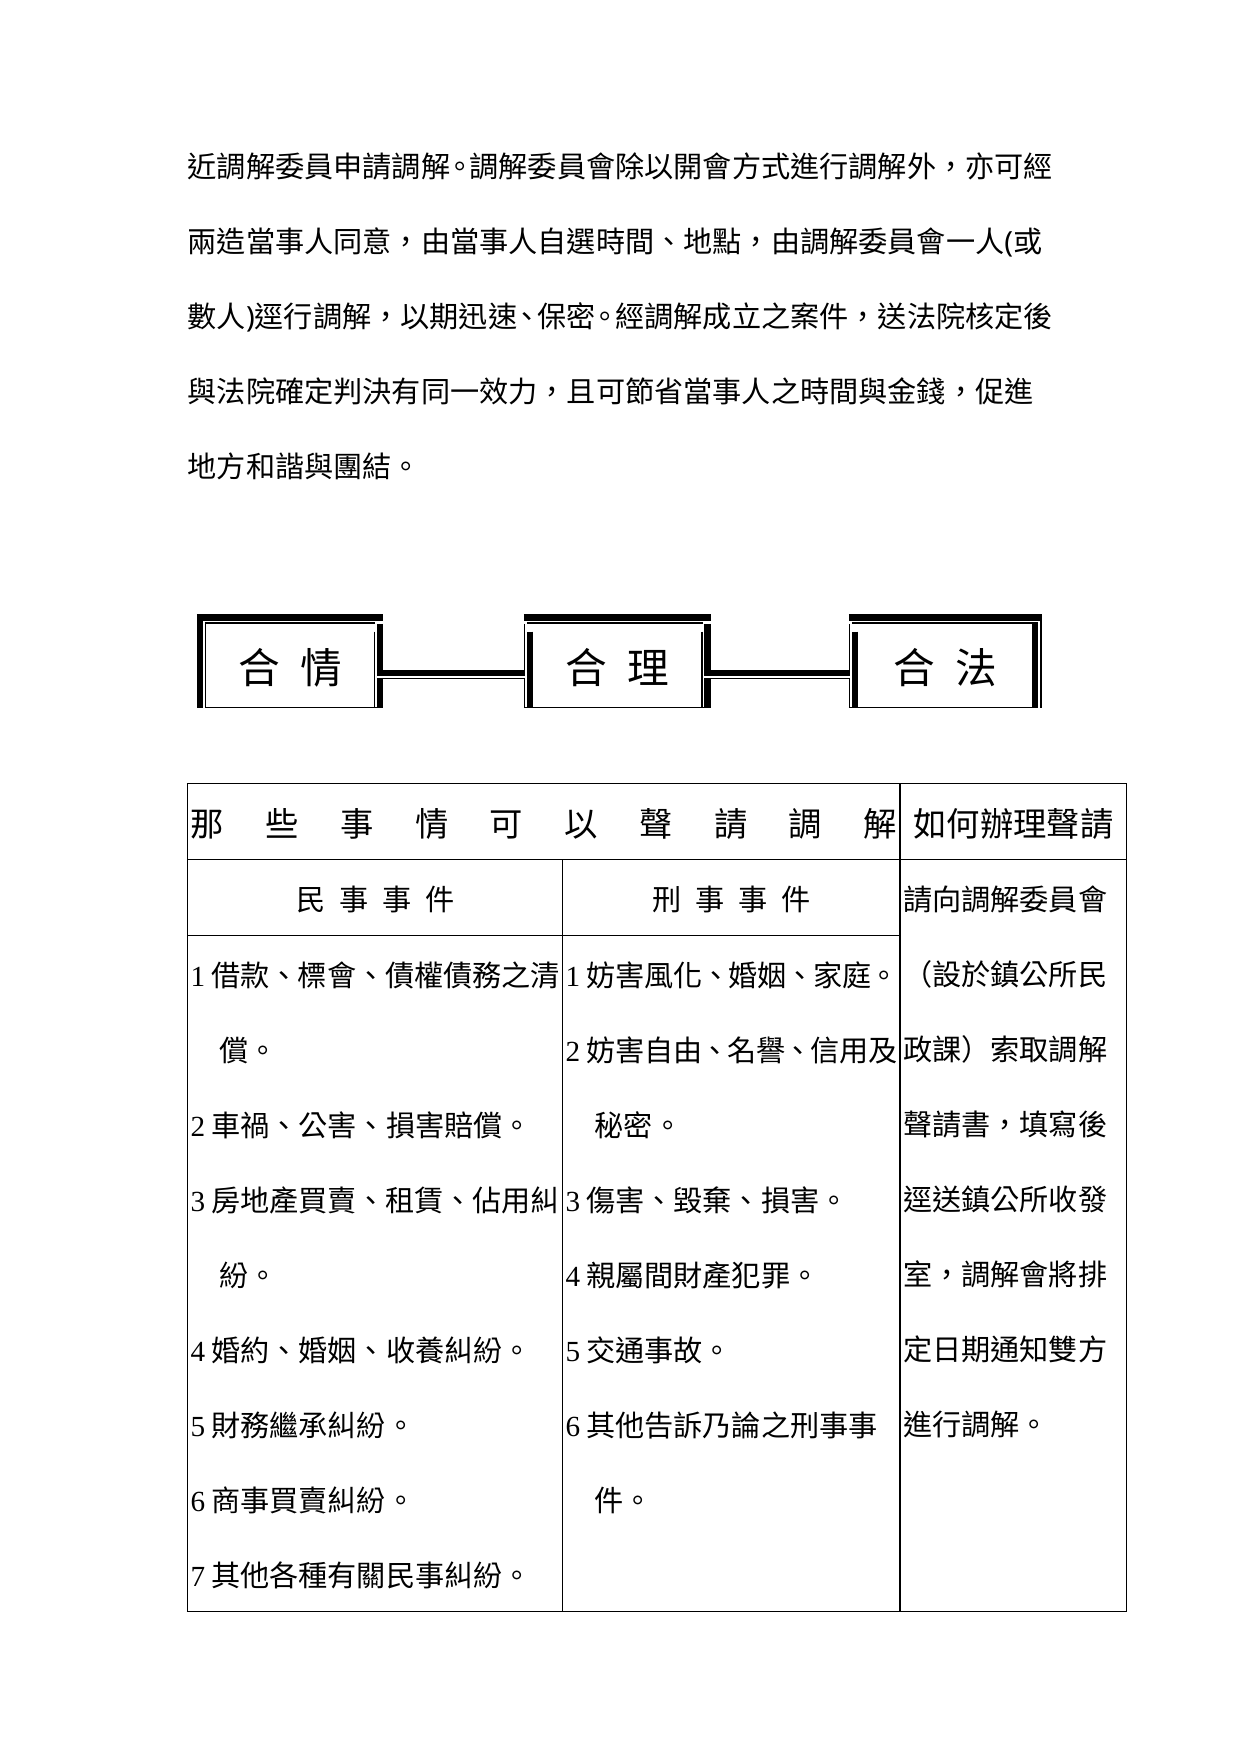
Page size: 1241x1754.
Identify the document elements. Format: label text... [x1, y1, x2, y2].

text 近調解委員申請調解。調解委員會除以開會方式進行調解外，亦可經兩造當事人同意，由當事人自選時間、地點，由調解委員會一人(或數人)逕行調解，以期迅速、保密。經調解成立之案件，送法院核定後與法院確定判決有同一效力，且可節省當事人之時間與金錢，促進地方和諧與團結。 [187, 127, 1053, 502]
table_header 合 理 [529, 621, 706, 707]
table_header 如何辦理聲請 [901, 784, 1126, 859]
table_cell 刑事事件 [563, 860, 899, 935]
table_cell 1妨害風化、婚姻、家庭。 2妨害自由、名譽、信用及秘密。 3傷害、毀棄、損害。 4親屬間財產犯罪。 5交通事故。 6其他告訴乃論之刑事事件。 [563, 936, 899, 1611]
table_header 那些事情可以聲請調解 [188, 784, 899, 859]
table_header [379, 614, 528, 670]
table_cell [711, 679, 849, 707]
table_cell [383, 679, 524, 707]
table_cell 請向調解委員會（設於鎮公所民政課）索取調解聲請書，填寫後逕送鎮公所收發室，調解會將排定日期通知雙方進行調解。 [901, 860, 1126, 1611]
table_cell 民事事件 [188, 860, 562, 935]
table_header 合 情 [203, 621, 378, 707]
table_header [706, 614, 853, 670]
table_header 合 法 [854, 624, 1032, 707]
table_cell 1借款、標會、債權債務之清償。 2車禍、公害、損害賠償。 3房地產買賣、租賃、佔用糾紛。 4婚約、婚姻、收養糾紛。 5財務繼承糾紛。 6商事買賣糾紛。 7其他各種有關民事糾紛。 [188, 936, 562, 1611]
